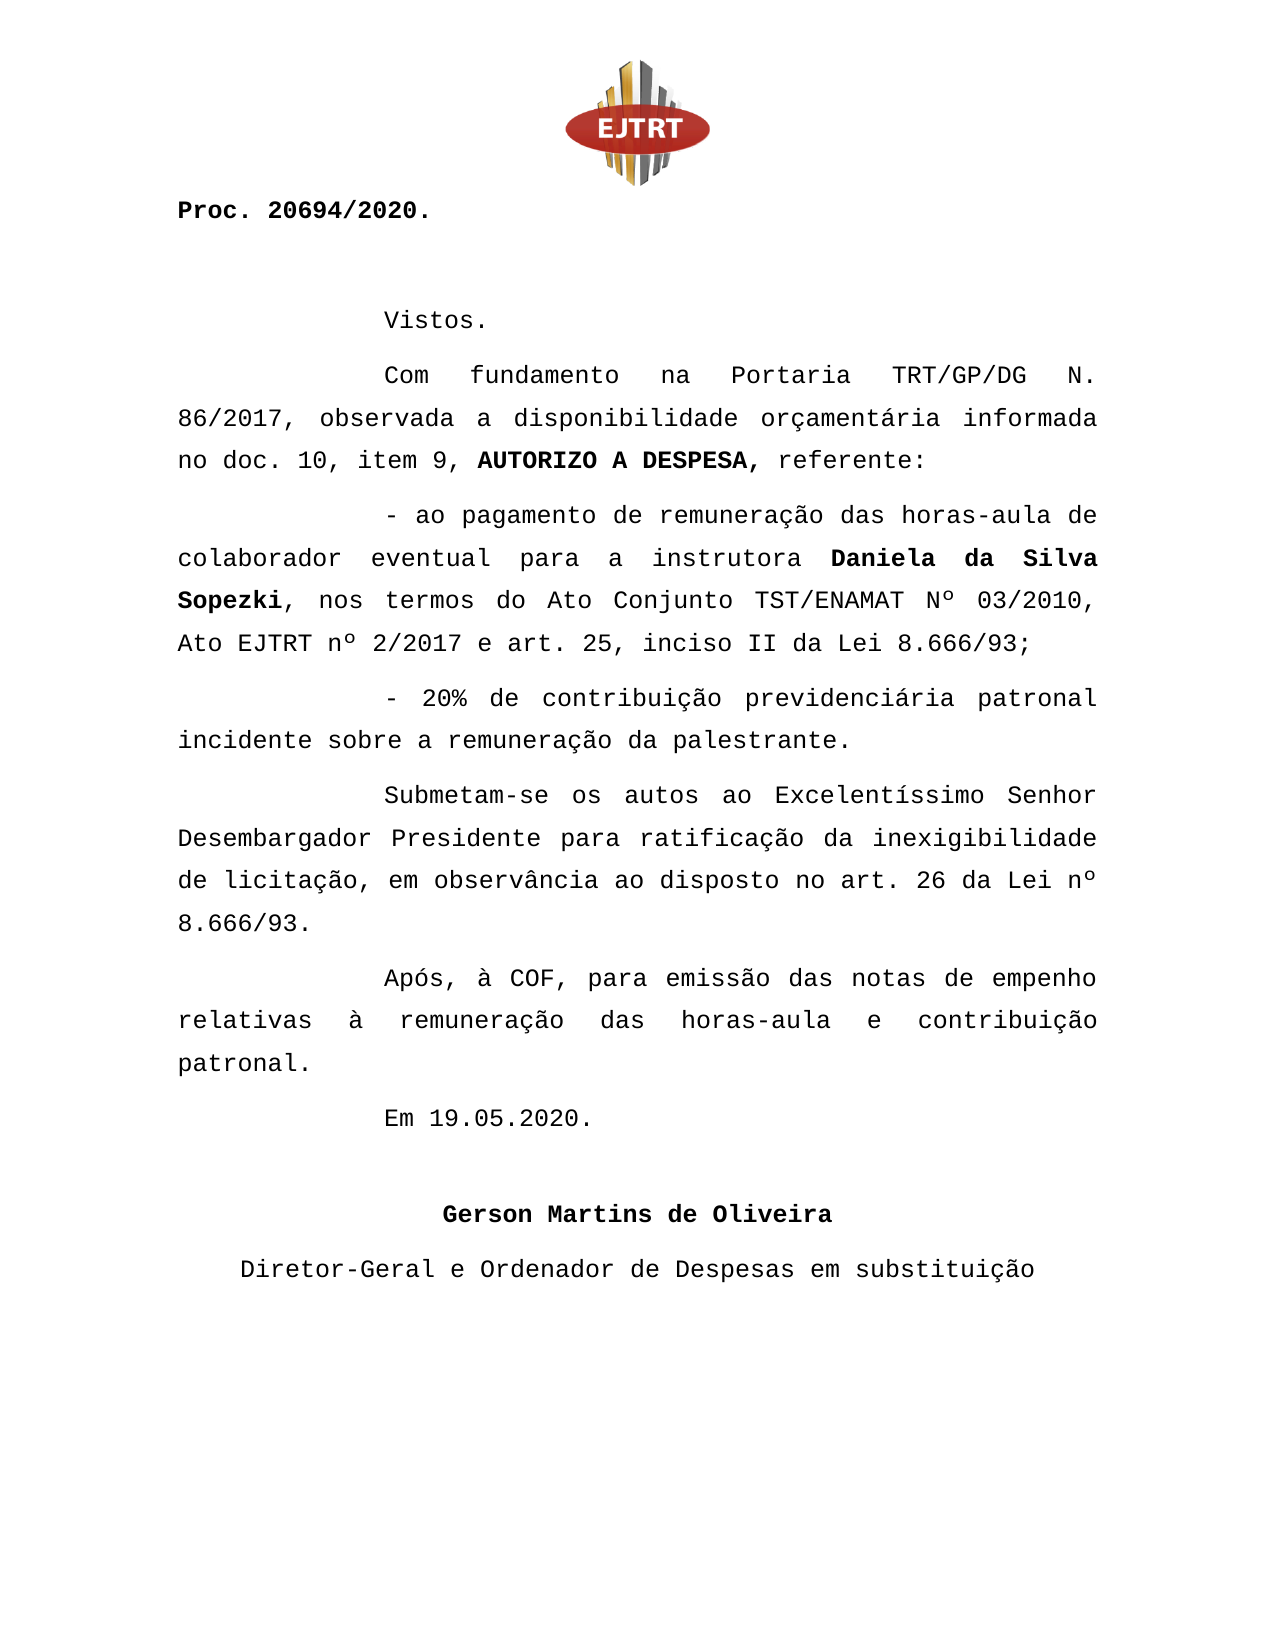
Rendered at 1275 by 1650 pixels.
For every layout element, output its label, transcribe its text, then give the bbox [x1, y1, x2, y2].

text Após, à COF, para emissão das notas de empenho relativas à remuneração das horas-aula e contribuição patronal. [177, 966, 1098, 1079]
text - ao pagamento de remuneração das horas-aula de colaborador eventual para a instrutora Daniela da Silva Sopezki, nos termos do Ato Conjunto TST/ENAMAT Nº 03/2010, Ato EJTRT nº 2/2017 e art. 25, inciso II da Lei 8.666/93; [177, 503, 1098, 659]
text Em 19.05.2020. [177, 1106, 1098, 1134]
text Diretor-Geral e Ordenador de Despesas em substituição [177, 1256, 1098, 1285]
text Submetam-se os autos ao Excelentíssimo Senhor Desembargador Presidente para ratificação da inexigibilidade de licitação, em observância ao disposto no art. 26 da Lei nº 8.666/93. [177, 783, 1098, 939]
text Gerson Martins de Oliveira [177, 1201, 1098, 1230]
text Proc. 20694/2020. [177, 198, 1098, 226]
text Com fundamento na Portaria TRT/GP/DG N. 86/2017, observada a disponibilidade orçamentária informada no doc. 10, item 9, AUTORIZO A DESPESA, referente: [177, 363, 1098, 476]
text - 20% de contribuição previdenciária patronal incidente sobre a remuneração da palestrante. [177, 686, 1098, 756]
text Vistos. [177, 308, 1098, 336]
picture [565, 59, 710, 186]
